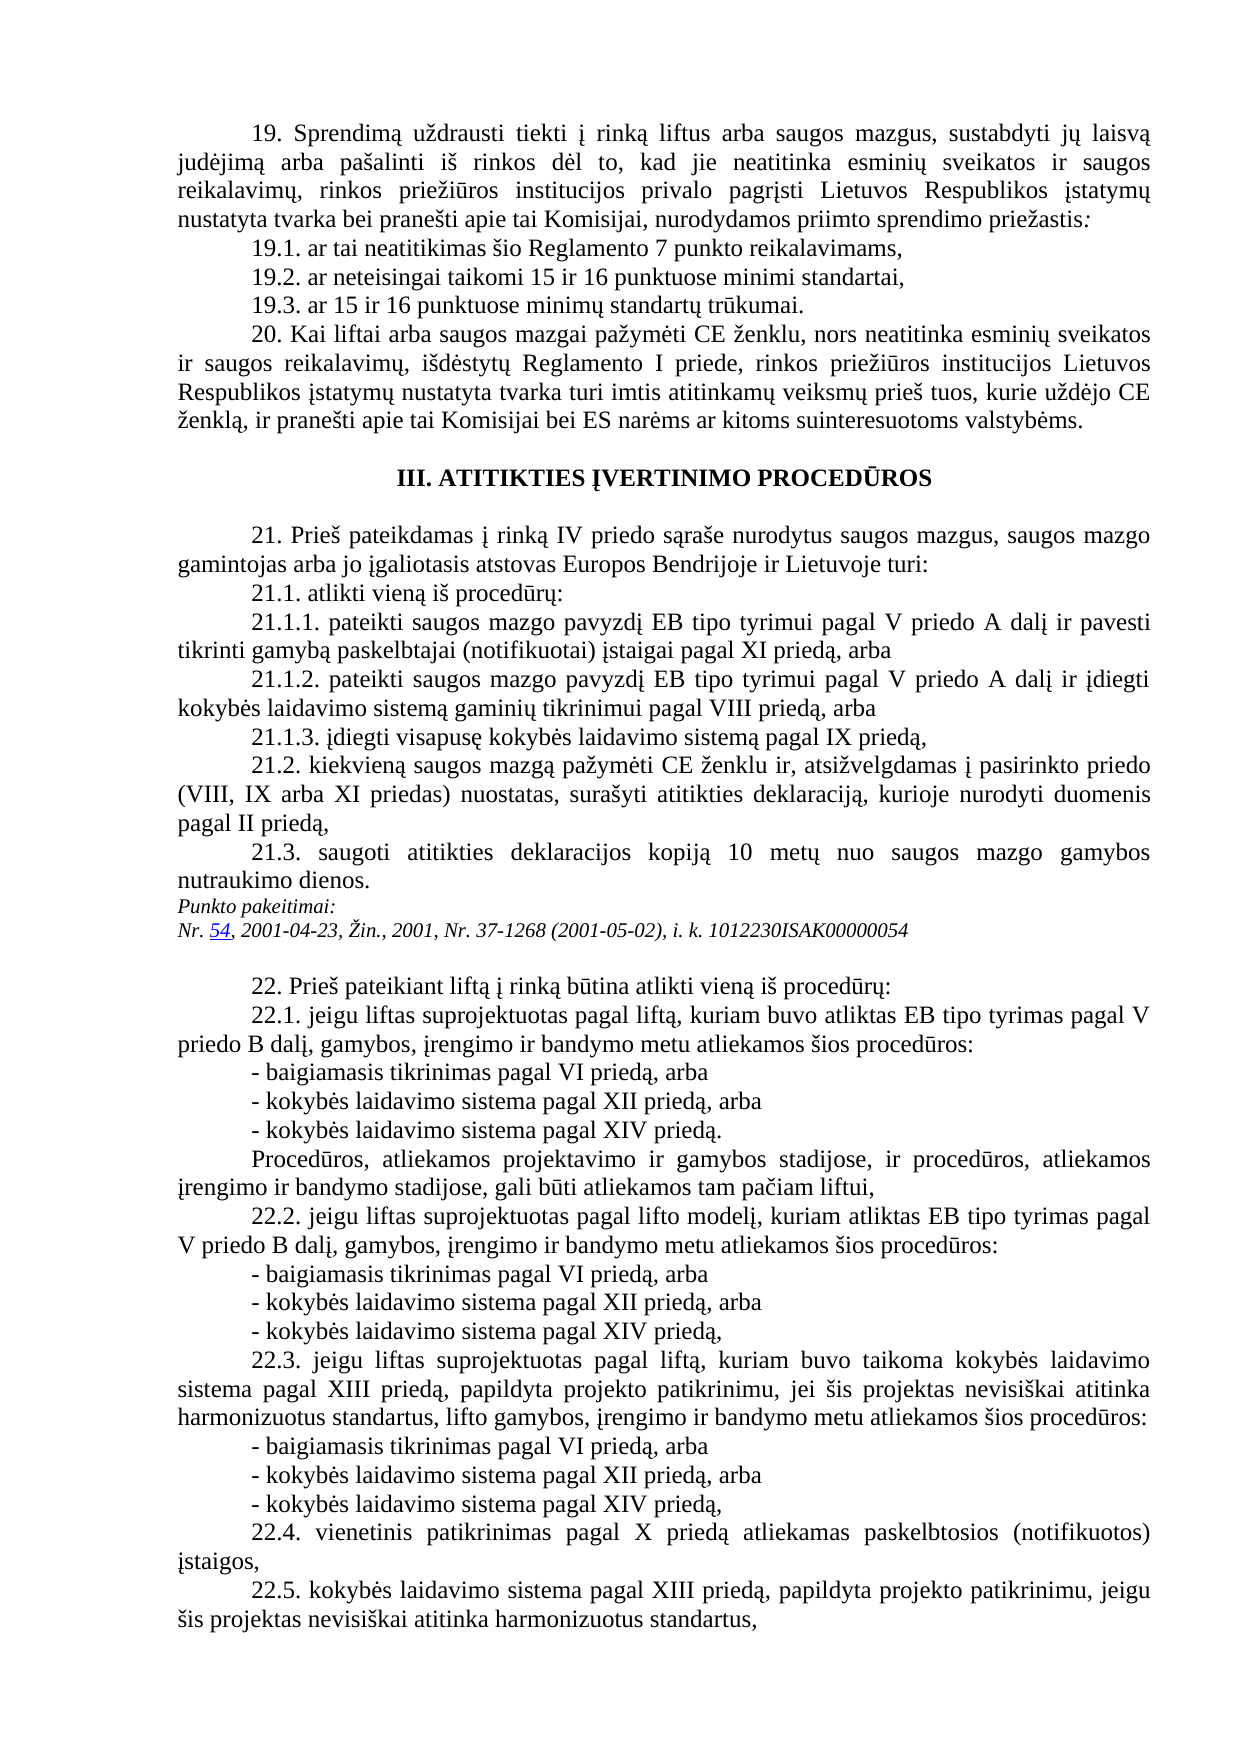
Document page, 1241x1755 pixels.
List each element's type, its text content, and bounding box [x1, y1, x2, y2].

text - kokybės laidavimo sistema pagal XIV priedą. [177, 1115, 1152, 1144]
text 21.1.2. pateikti saugos mazgo pavyzdį EB tipo tyrimui pagal V priedo A dalį ir įdiegti kokybės laidavimo sistemą gaminių tikrinimui pagal VIII priedą, arba [177, 664, 1152, 722]
text 21.1. atlikti vieną iš procedūrų: [177, 578, 1152, 607]
text 19.1. ar tai neatitikimas šio Reglamento 7 punkto reikalavimams, [177, 233, 1152, 262]
text 20. Kai liftai arba saugos mazgai pažymėti CE ženklu, nors neatitinka esminių sveikatos ir saugos reikalavimų, išdėstytų Reglamento I priede, rinkos priežiūros institucijos Lietuvos Respublikos įstatymų nustatyta tvarka turi imtis atitinkamų veiksmų prieš tuos, kurie uždėjo CE ženklą, ir pranešti apie tai Komisijai bei ES narėms ar kitoms suinteresuotoms valstybėms. [177, 319, 1152, 434]
text Nr. 54, 2001-04-23, Žin., 2001, Nr. 37-1268 (2001-05-02), i. k. 1012230ISAK00000054 [177, 918, 1152, 942]
text - kokybės laidavimo sistema pagal XII priedą, arba [177, 1287, 1152, 1316]
text 21.1.3. įdiegti visapusę kokybės laidavimo sistemą pagal IX priedą, [177, 722, 1152, 751]
text 21.2. kiekvieną saugos mazgą pažymėti CE ženklu ir, atsižvelgdamas į pasirinkto priedo (VIII, IX arba XI priedas) nuostatas, surašyti atitikties deklaraciją, kurioje nurodyti duomenis pagal II priedą, [177, 751, 1152, 837]
text 22.3. jeigu liftas suprojektuotas pagal liftą, kuriam buvo taikoma kokybės laidavimo sistema pagal XIII priedą, papildyta projekto patikrinimu, jei šis projektas nevisiškai atitinka harmonizuotus standartus, lifto gamybos, įrengimo ir bandymo metu atliekamos šios procedūros: [177, 1345, 1152, 1431]
text 21. Prieš pateikdamas į rinką IV priedo sąraše nurodytus saugos mazgus, saugos mazgo gamintojas arba jo įgaliotasis atstovas Europos Bendrijoje ir Lietuvoje turi: [177, 521, 1152, 578]
text 19. Sprendimą uždrausti tiekti į rinką liftus arba saugos mazgus, sustabdyti jų laisvą judėjimą arba pašalinti iš rinkos dėl to, kad jie neatitinka esminių sveikatos ir saugos reikalavimų, rinkos priežiūros institucijos privalo pagrįsti Lietuvos Respublikos įstatymų nustatyta tvarka bei pranešti apie tai Komisijai, nurodydamos priimto sprendimo priežastis: [177, 118, 1152, 233]
text III. Atitikties įvertinimo procedūros [177, 463, 1152, 492]
text 22.4. vienetinis patikrinimas pagal X priedą atliekamas paskelbtosios (notifikuotos) įstaigos, [177, 1517, 1152, 1575]
text Punkto pakeitimai: [177, 894, 1152, 918]
text 21.1.1. pateikti saugos mazgo pavyzdį EB tipo tyrimui pagal V priedo A dalį ir pavesti tikrinti gamybą paskelbtajai (notifikuotai) įstaigai pagal XI priedą, arba [177, 607, 1152, 664]
text - kokybės laidavimo sistema pagal XII priedą, arba [177, 1086, 1152, 1115]
text - baigiamasis tikrinimas pagal VI priedą, arba [177, 1259, 1152, 1287]
text 22.1. jeigu liftas suprojektuotas pagal liftą, kuriam buvo atliktas EB tipo tyrimas pagal V priedo B dalį, gamybos, įrengimo ir bandymo metu atliekamos šios procedūros: [177, 1000, 1152, 1057]
text Procedūros, atliekamos projektavimo ir gamybos stadijose, ir procedūros, atliekamos įrengimo ir bandymo stadijose, gali būti atliekamos tam pačiam liftui, [177, 1144, 1152, 1201]
text 21.3. saugoti atitikties deklaracijos kopiją 10 metų nuo saugos mazgo gamybos nutraukimo dienos. [177, 837, 1152, 894]
text 22. Prieš pateikiant liftą į rinką būtina atlikti vieną iš procedūrų: [177, 971, 1152, 1000]
text - kokybės laidavimo sistema pagal XII priedą, arba [177, 1460, 1152, 1489]
text - kokybės laidavimo sistema pagal XIV priedą, [177, 1489, 1152, 1517]
text 22.2. jeigu liftas suprojektuotas pagal lifto modelį, kuriam atliktas EB tipo tyrimas pagal V priedo B dalį, gamybos, įrengimo ir bandymo metu atliekamos šios procedūros: [177, 1201, 1152, 1259]
text - kokybės laidavimo sistema pagal XIV priedą, [177, 1316, 1152, 1345]
text - baigiamasis tikrinimas pagal VI priedą, arba [177, 1431, 1152, 1460]
text 19.3. ar 15 ir 16 punktuose minimų standartų trūkumai. [177, 291, 1152, 319]
text 22.5. kokybės laidavimo sistema pagal XIII priedą, papildyta projekto patikrinimu, jeigu šis projektas nevisiškai atitinka harmonizuotus standartus, [177, 1575, 1152, 1632]
text - baigiamasis tikrinimas pagal VI priedą, arba [177, 1057, 1152, 1086]
text 19.2. ar neteisingai taikomi 15 ir 16 punktuose minimi standartai, [177, 262, 1152, 291]
